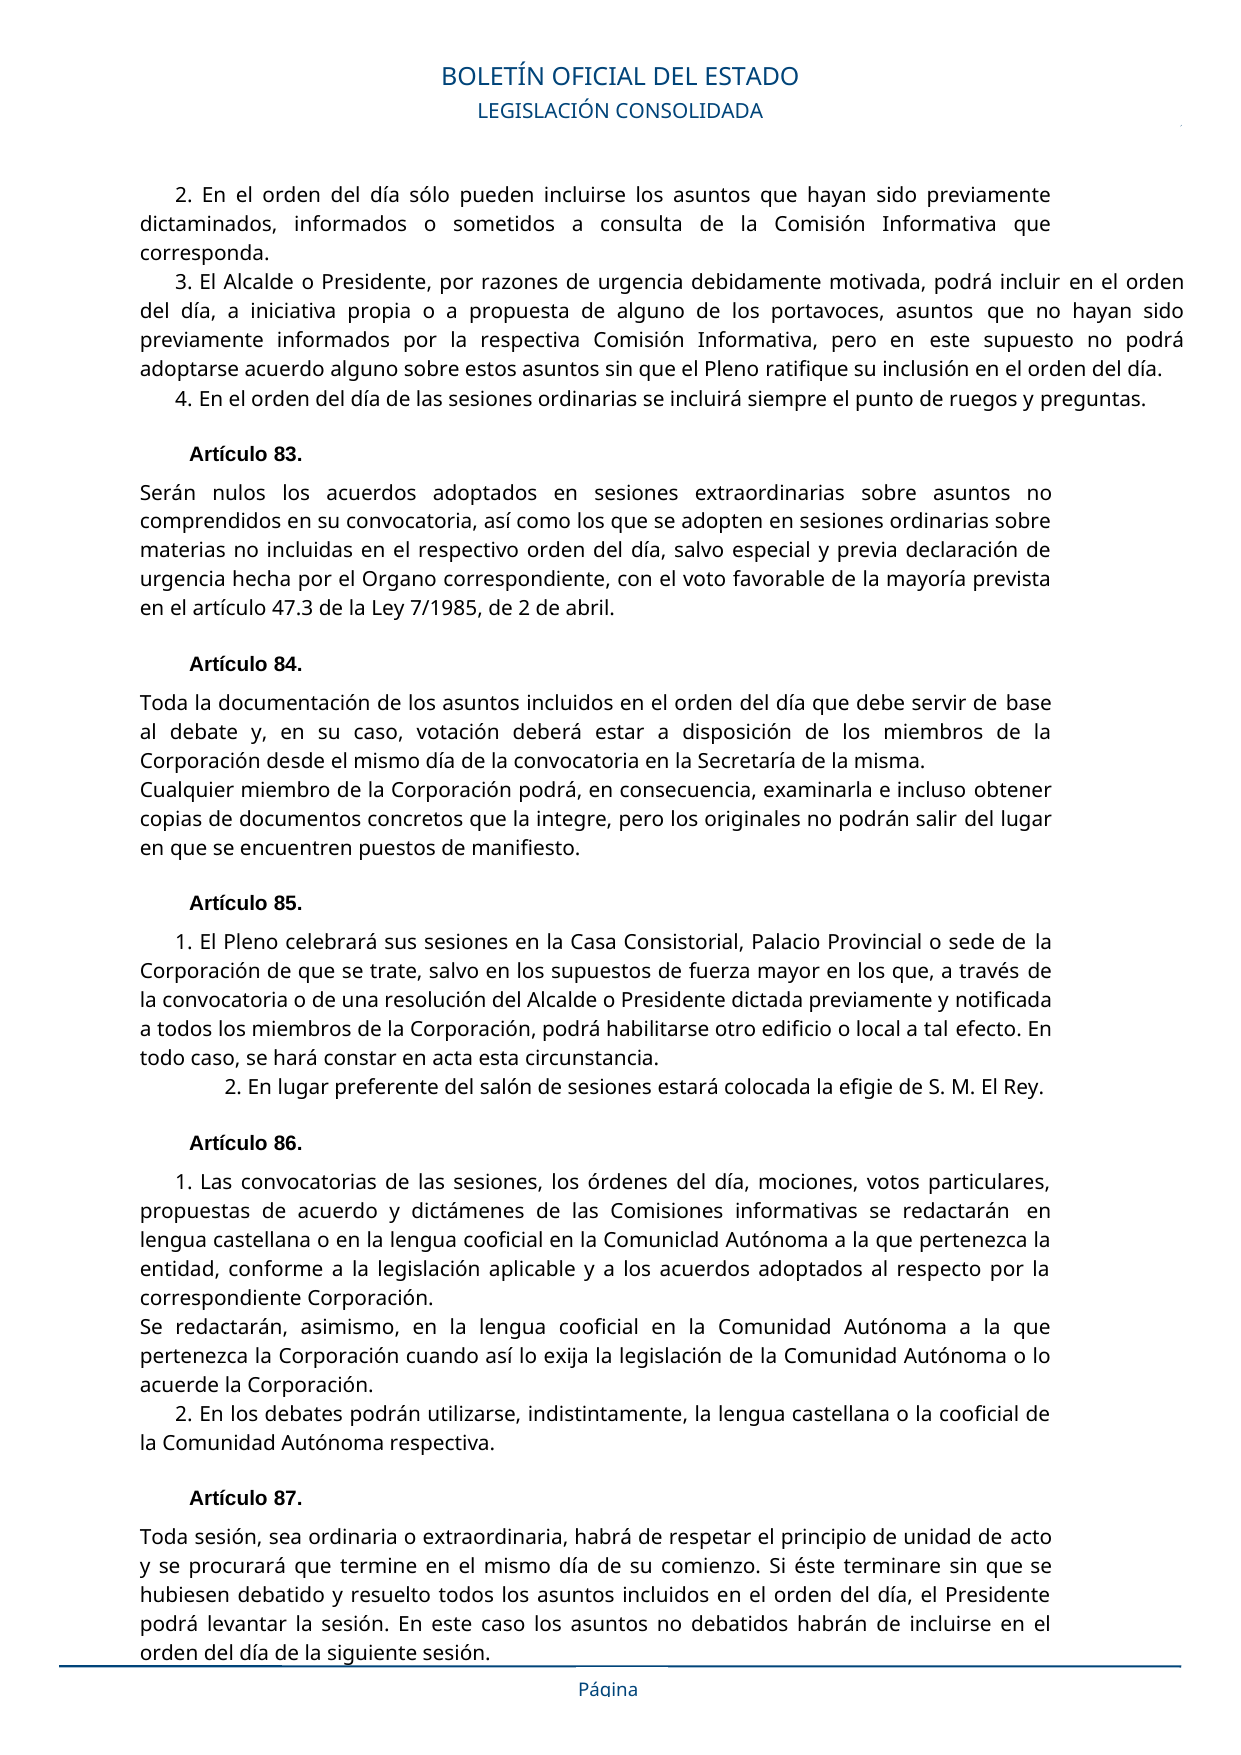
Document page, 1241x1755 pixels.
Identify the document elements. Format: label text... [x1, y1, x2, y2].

subtitle Artículo 84. [189, 652, 1184, 676]
subtitle Artículo 85. [189, 891, 1184, 915]
text Se redactarán, asimismo, en la lengua cooficial en la Comunidad Autónoma a la que pertenezca la Corporación cuando así lo exija la legislación de la Comunidad Autónoma o lo acuerde la Corporación. [139, 1312, 1052, 1398]
list En el orden del día sólo pueden incluirse los asuntos que hayan sido previamente dictaminados, informados o sometidos a consulta de la Comisión Informativa que corresponda. [139, 180, 1052, 267]
list En el orden del día de las sesiones ordinarias se incluirá siempre el punto de ruegos y preguntas. [139, 384, 1184, 412]
list En lugar preferente del salón de sesiones estará colocada la efigie de S. M. El Rey. [224, 1072, 1184, 1101]
text Toda sesión, sea ordinaria o extraordinaria, habrá de respetar el principio de unidad de acto y se procurará que termine en el mismo día de su comienzo. Si éste terminare sin que se hubiesen debatido y resuelto todos los asuntos incluidos en el orden del día, el Presidente podrá levantar la sesión. En este caso los asuntos no debatidos habrán de incluirse en el orden del día de la siguiente sesión. [139, 1522, 1052, 1665]
list El Alcalde o Presidente, por razones de urgencia debidamente motivada, podrá incluir en el orden del día, a iniciativa propia o a propuesta de alguno de los portavoces, asuntos que no hayan sido previamente informados por la respectiva Comisión Informativa, pero en este supuesto no podrá adoptarse acuerdo alguno sobre estos asuntos sin que el Pleno ratifique su inclusión en el orden del día. [139, 267, 1184, 383]
subtitle Artículo 86. [189, 1131, 1184, 1154]
list Las convocatorias de las sesiones, los órdenes del día, mociones, votos particulares, propuestas de acuerdo y dictámenes de las Comisiones informativas se redactarán en lengua castellana o en la lengua cooficial en la Comuniclad Autónoma a la que pertenezca la entidad, conforme a la legislación aplicable y a los acuerdos adoptados al respecto por la correspondiente Corporación. [139, 1167, 1052, 1311]
text Cualquier miembro de la Corporación podrá, en consecuencia, examinarla e incluso obtener copias de documentos concretos que la integre, pero los originales no podrán salir del lugar en que se encuentren puestos de manifiesto. [139, 775, 1052, 861]
subtitle Artículo 83. [189, 441, 1184, 465]
text Toda la documentación de los asuntos incluidos en el orden del día que debe servir de base al debate y, en su caso, votación deberá estar a disposición de los miembros de la Corporación desde el mismo día de la convocatoria en la Secretaría de la misma. [139, 688, 1052, 774]
text Serán nulos los acuerdos adoptados en sesiones extraordinarias sobre asuntos no comprendidos en su convocatoria, así como los que se adopten en sesiones ordinarias sobre materias no incluidas en el respectivo orden del día, salvo especial y previa declaración de urgencia hecha por el Organo correspondiente, con el voto favorable de la mayoría prevista en el artículo 47.3 de la Ley 7/1985, de 2 de abril. [139, 478, 1052, 622]
list En los debates podrán utilizarse, indistintamente, la lengua castellana o la cooficial de la Comunidad Autónoma respectiva. [139, 1399, 1052, 1457]
list El Pleno celebrará sus sesiones en la Casa Consistorial, Palacio Provincial o sede de la Corporación de que se trate, salvo en los supuestos de fuerza mayor en los que, a través de la convocatoria o de una resolución del Alcalde o Presidente dictada previamente y notificada a todos los miembros de la Corporación, podrá habilitarse otro edificio o local a tal efecto. En todo caso, se hará constar en acta esta circunstancia. [139, 927, 1052, 1071]
subtitle Artículo 87. [189, 1486, 1184, 1510]
